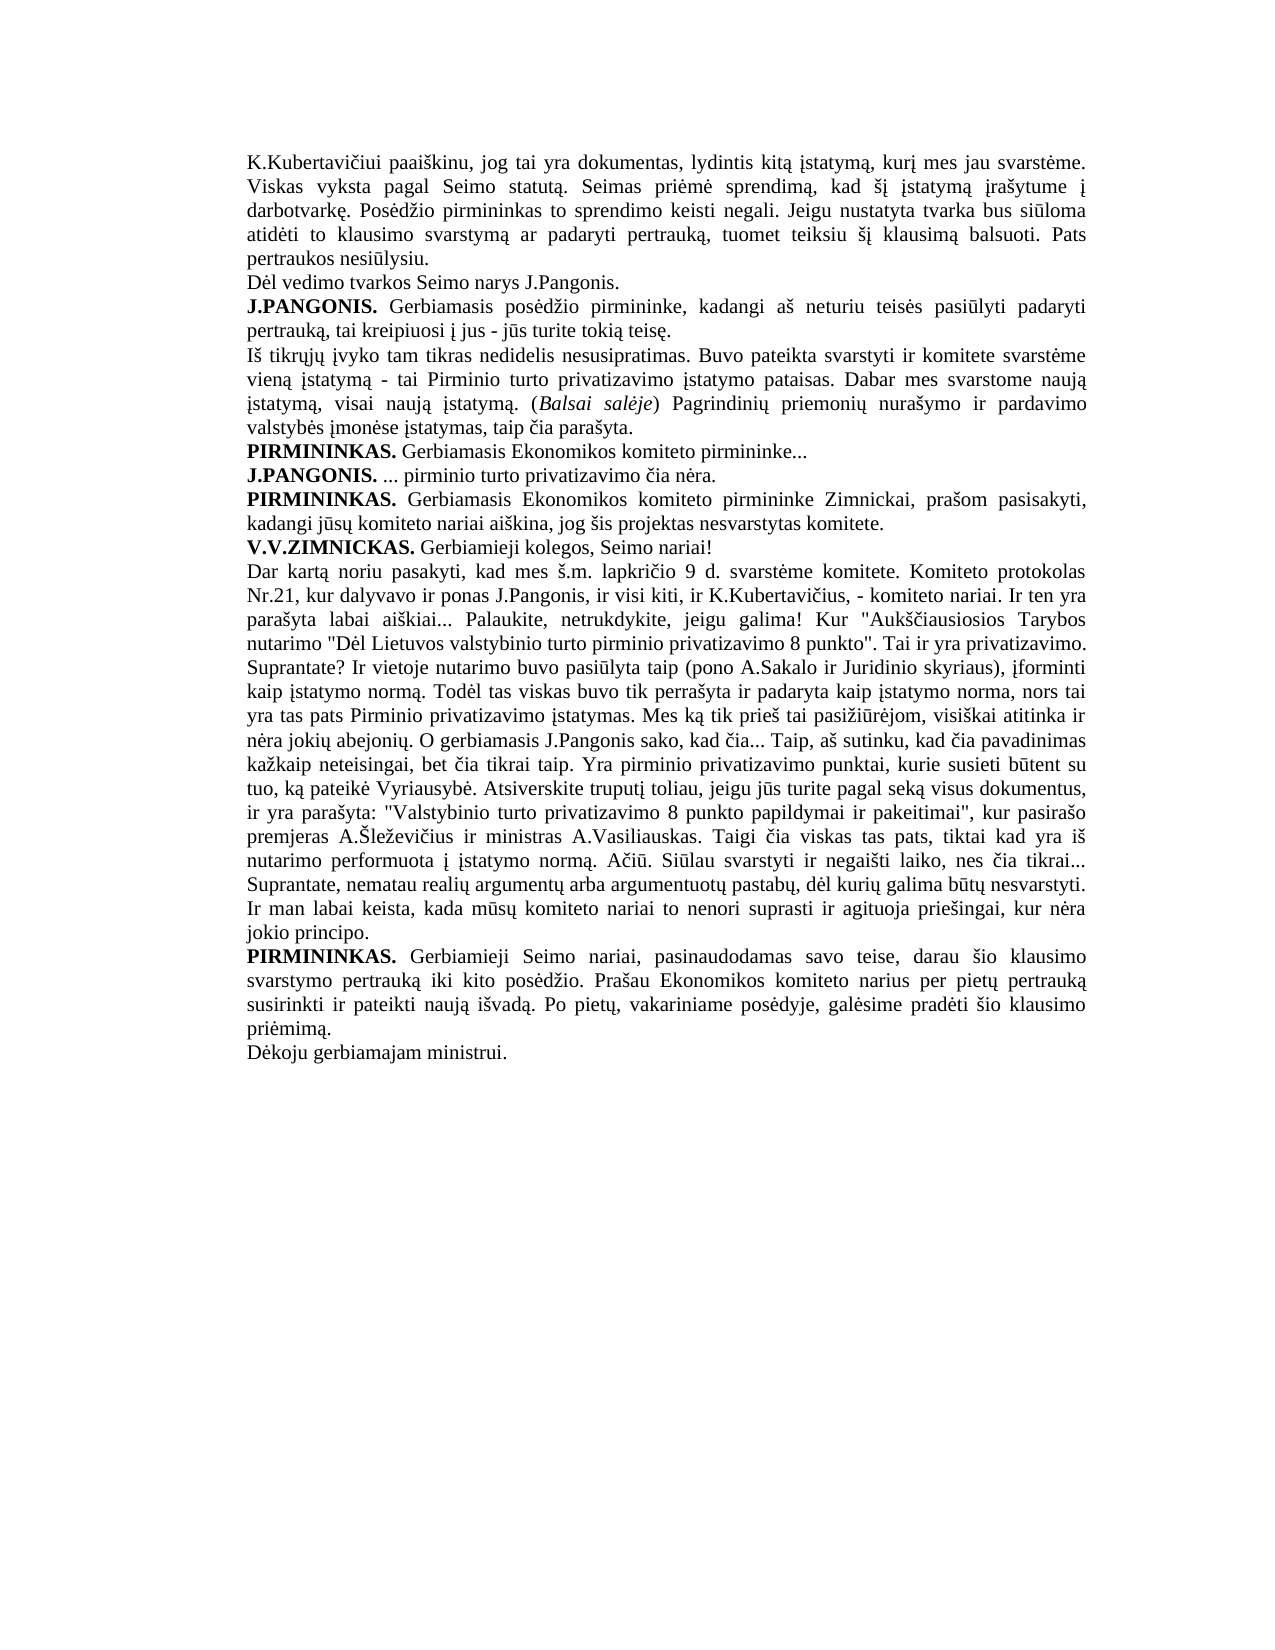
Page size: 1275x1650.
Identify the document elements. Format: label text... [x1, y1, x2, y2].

text PIRMININKAS. Gerbiamasis Ekonomikos komiteto pirmininke Zimnickai, prašom pasisakyti, kadangi jūsų komiteto nariai aiškina, jog šis projektas nesvarstytas komitete. [247, 487, 1087, 535]
text K.Kubertavičiui paaiškinu, jog tai yra dokumentas, lydintis kitą įstatymą, kurį mes jau svarstėme. Viskas vyksta pagal Seimo statutą. Seimas priėmė sprendimą, kad šį įstatymą įrašytume į darbotvarkę. Posėdžio pirmininkas to sprendimo keisti negali. Jeigu nustatyta tvarka bus siūloma atidėti to klausimo svarstymą ar padaryti pertrauką, tuomet teiksiu šį klausimą balsuoti. Pats pertraukos nesiūlysiu. [247, 150, 1087, 270]
text J.PANGONIS. Gerbiamasis posėdžio pirmininke, kadangi aš neturiu teisės pasiūlyti padaryti pertrauką, tai kreipiuosi į jus - jūs turite tokią teisę. [247, 294, 1087, 342]
text Dėl vedimo tvarkos Seimo narys J.Pangonis. [247, 270, 1087, 294]
text Dėkoju gerbiamajam ministrui. [247, 1040, 1087, 1064]
text PIRMININKAS. Gerbiamasis Ekonomikos komiteto pirmininke... [247, 439, 1087, 463]
text Iš tikrųjų įvyko tam tikras nedidelis nesusipratimas. Buvo pateikta svarstyti ir komitete svarstėme vieną įstatymą - tai Pirminio turto privatizavimo įstatymo pataisas. Dabar mes svarstome naują įstatymą, visai naują įstatymą. (Balsai salėje) Pagrindinių priemonių nurašymo ir pardavimo valstybės įmonėse įstatymas, taip čia parašyta. [247, 342, 1087, 439]
text V.V.ZIMNICKAS. Gerbiamieji kolegos, Seimo nariai! [247, 535, 1087, 559]
text Dar kartą noriu pasakyti, kad mes š.m. lapkričio 9 d. svarstėme komitete. Komiteto protokolas Nr.21, kur dalyvavo ir ponas J.Pangonis, ir visi kiti, ir K.Kubertavičius, - komiteto nariai. Ir ten yra parašyta labai aiškiai... Palaukite, netrukdykite, jeigu galima! Kur "Aukščiausiosios Tarybos nutarimo "Dėl Lietuvos valstybinio turto pirminio privatizavimo 8 punkto". Tai ir yra privatizavimo. Suprantate? Ir vietoje nutarimo buvo pasiūlyta taip (pono A.Sakalo ir Juridinio skyriaus), įforminti kaip įstatymo normą. Todėl tas viskas buvo tik perrašyta ir padaryta kaip įstatymo norma, nors tai yra tas pats Pirminio privatizavimo įstatymas. Mes ką tik prieš tai pasižiūrėjom, visiškai atitinka ir nėra jokių abejonių. O gerbiamasis J.Pangonis sako, kad čia... Taip, aš sutinku, kad čia pavadinimas kažkaip neteisingai, bet čia tikrai taip. Yra pirminio privatizavimo punktai, kurie susieti būtent su tuo, ką pateikė Vyriausybė. Atsiverskite truputį toliau, jeigu jūs turite pagal seką visus dokumentus, ir yra parašyta: "Valstybinio turto privatizavimo 8 punkto papildymai ir pakeitimai", kur pasirašo premjeras A.Šleževičius ir ministras A.Vasiliauskas. Taigi čia viskas tas pats, tiktai kad yra iš nutarimo performuota į įstatymo normą. Ačiū. Siūlau svarstyti ir negaišti laiko, nes čia tikrai... Suprantate, nematau realių argumentų arba argumentuotų pastabų, dėl kurių galima būtų nesvarstyti. Ir man labai keista, kada mūsų komiteto nariai to nenori suprasti ir agituoja priešingai, kur nėra jokio principo. [247, 559, 1087, 944]
text J.PANGONIS. ... pirminio turto privatizavimo čia nėra. [247, 463, 1087, 487]
text PIRMININKAS. Gerbiamieji Seimo nariai, pasinaudodamas savo teise, darau šio klausimo svarstymo pertrauką iki kito posėdžio. Prašau Ekonomikos komiteto narius per pietų pertrauką susirinkti ir pateikti naują išvadą. Po pietų, vakariniame posėdyje, galėsime pradėti šio klausimo priėmimą. [247, 944, 1087, 1040]
